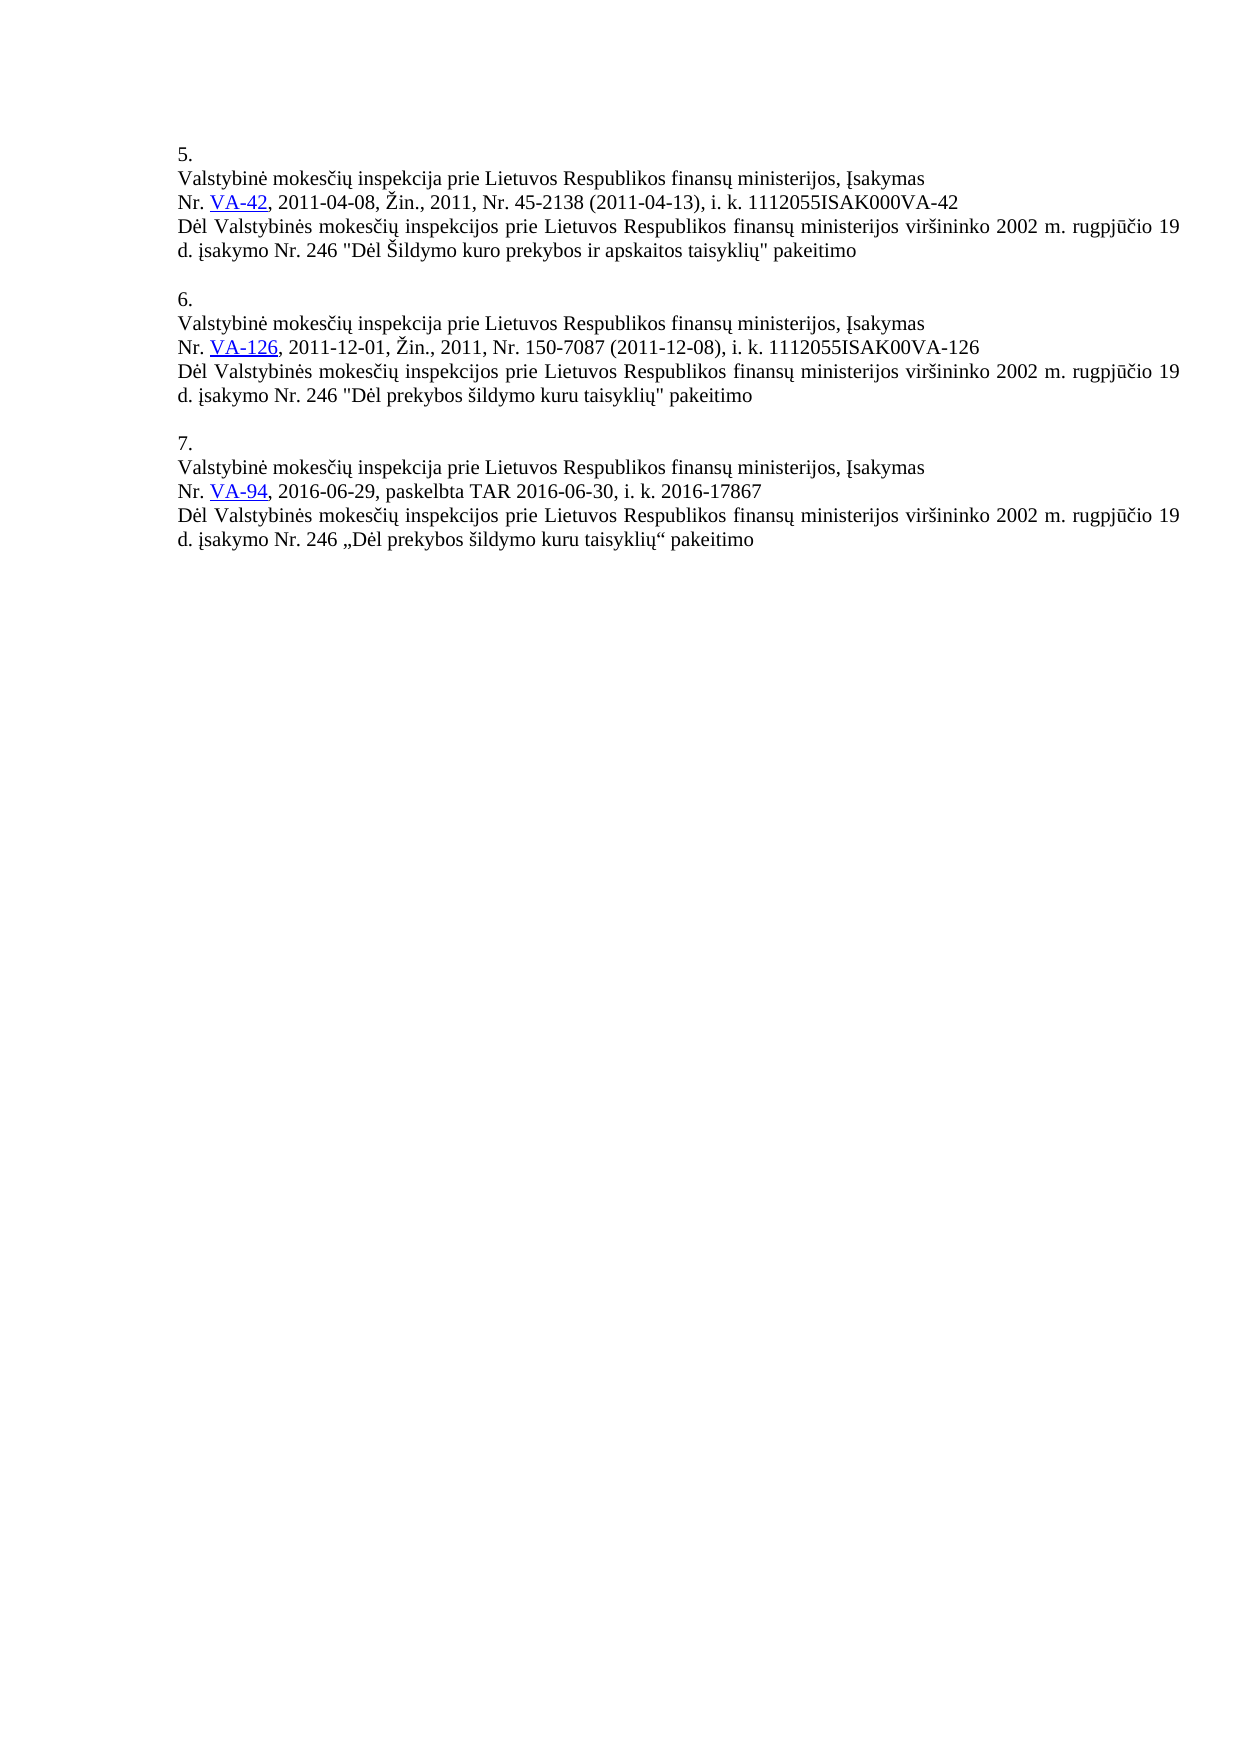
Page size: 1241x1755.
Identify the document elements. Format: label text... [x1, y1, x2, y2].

text Dėl Valstybinės mokesčių inspekcijos prie Lietuvos Respublikos finansų ministerijos viršininko 2002 m. rugpjūčio 19 d. įsakymo Nr. 246 "Dėl prekybos šildymo kuru taisyklių" pakeitimo [177, 359, 1181, 407]
text Valstybinė mokesčių inspekcija prie Lietuvos Respublikos finansų ministerijos, Įsakymas [177, 455, 1181, 479]
text Valstybinė mokesčių inspekcija prie Lietuvos Respublikos finansų ministerijos, Įsakymas [177, 166, 1181, 190]
text Valstybinė mokesčių inspekcija prie Lietuvos Respublikos finansų ministerijos, Įsakymas [177, 311, 1181, 335]
text Dėl Valstybinės mokesčių inspekcijos prie Lietuvos Respublikos finansų ministerijos viršininko 2002 m. rugpjūčio 19 d. įsakymo Nr. 246 "Dėl Šildymo kuro prekybos ir apskaitos taisyklių" pakeitimo [177, 214, 1181, 262]
text Nr. VA-94, 2016-06-29, paskelbta TAR 2016-06-30, i. k. 2016-17867 [177, 479, 1181, 503]
text 5. [177, 142, 1181, 166]
text 7. [177, 431, 1181, 455]
text Dėl Valstybinės mokesčių inspekcijos prie Lietuvos Respublikos finansų ministerijos viršininko 2002 m. rugpjūčio 19 d. įsakymo Nr. 246 „Dėl prekybos šildymo kuru taisyklių“ pakeitimo [177, 503, 1181, 551]
text Nr. VA-126, 2011-12-01, Žin., 2011, Nr. 150-7087 (2011-12-08), i. k. 1112055ISAK00VA-126 [177, 335, 1181, 359]
text 6. [177, 287, 1181, 311]
text Nr. VA-42, 2011-04-08, Žin., 2011, Nr. 45-2138 (2011-04-13), i. k. 1112055ISAK000VA-42 [177, 190, 1181, 214]
